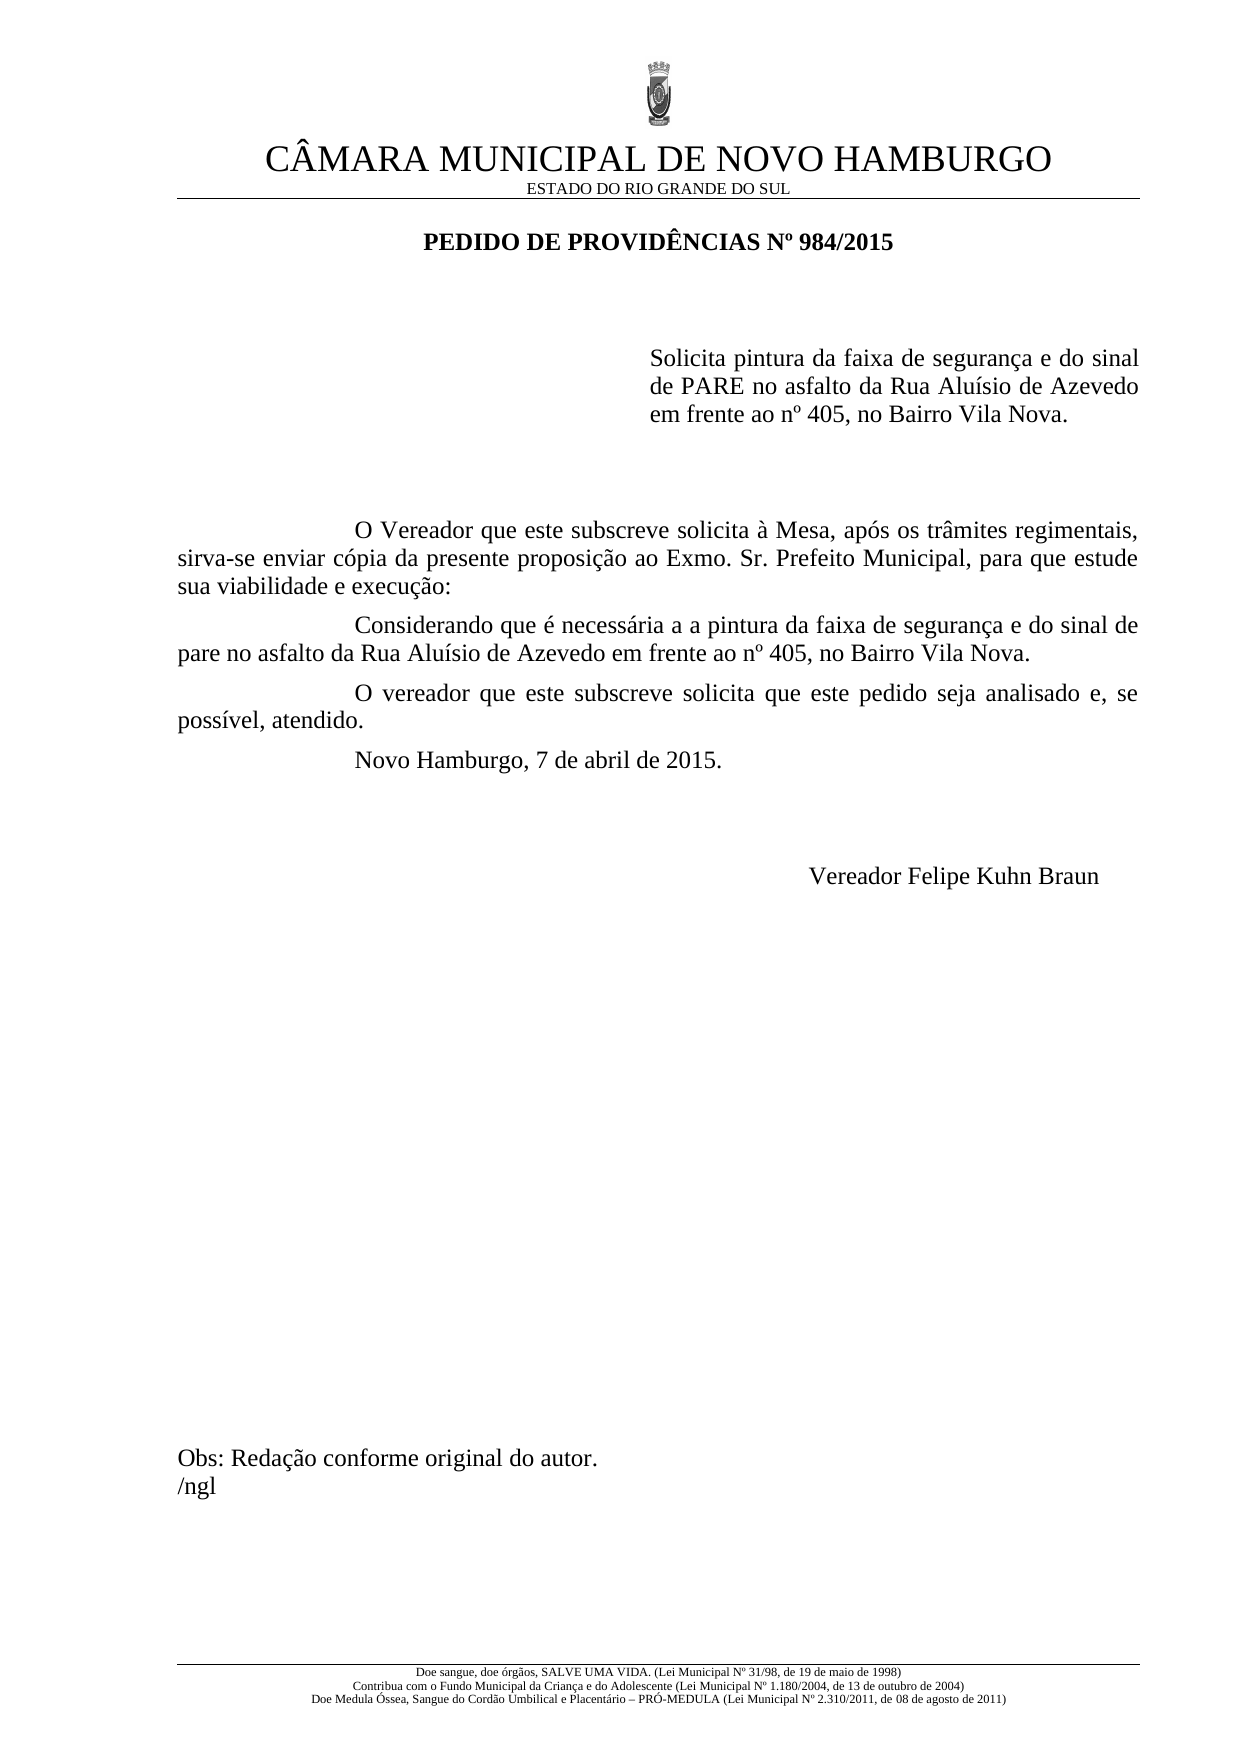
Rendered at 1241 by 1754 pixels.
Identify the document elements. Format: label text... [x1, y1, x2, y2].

text Obs: Redação conforme original do autor. [177, 1444, 1140, 1472]
text Considerando que é necessária a a pintura da faixa de segurança e do sinal de pare no asfalto da Rua Aluísio de Azevedo em frente ao nº 405, no Bairro Vila Nova. [177, 611, 1140, 667]
text PEDIDO DE PROVIDÊNCIAS Nº 984/2015 [177, 228, 1140, 256]
text Solicita pintura da faixa de segurança e do sinal de PARE no asfalto da Rua Aluísio de Azevedo em frente ao nº 405, no Bairro Vila Nova. [649, 344, 1140, 428]
text Novo Hamburgo, 7 de abril de 2015. [177, 746, 1140, 774]
text Vereador Felipe Kuhn Braun [768, 862, 1140, 890]
text O vereador que este subscreve solicita que este pedido seja analisado e, se possível, atendido. [177, 679, 1140, 734]
text O Vereador que este subscreve solicita à Mesa, após os trâmites regimentais, sirva-se enviar cópia da presente proposição ao Exmo. Sr. Prefeito Municipal, para que estude sua viabilidade e execução: [177, 516, 1140, 599]
text /ngl [177, 1472, 1140, 1499]
